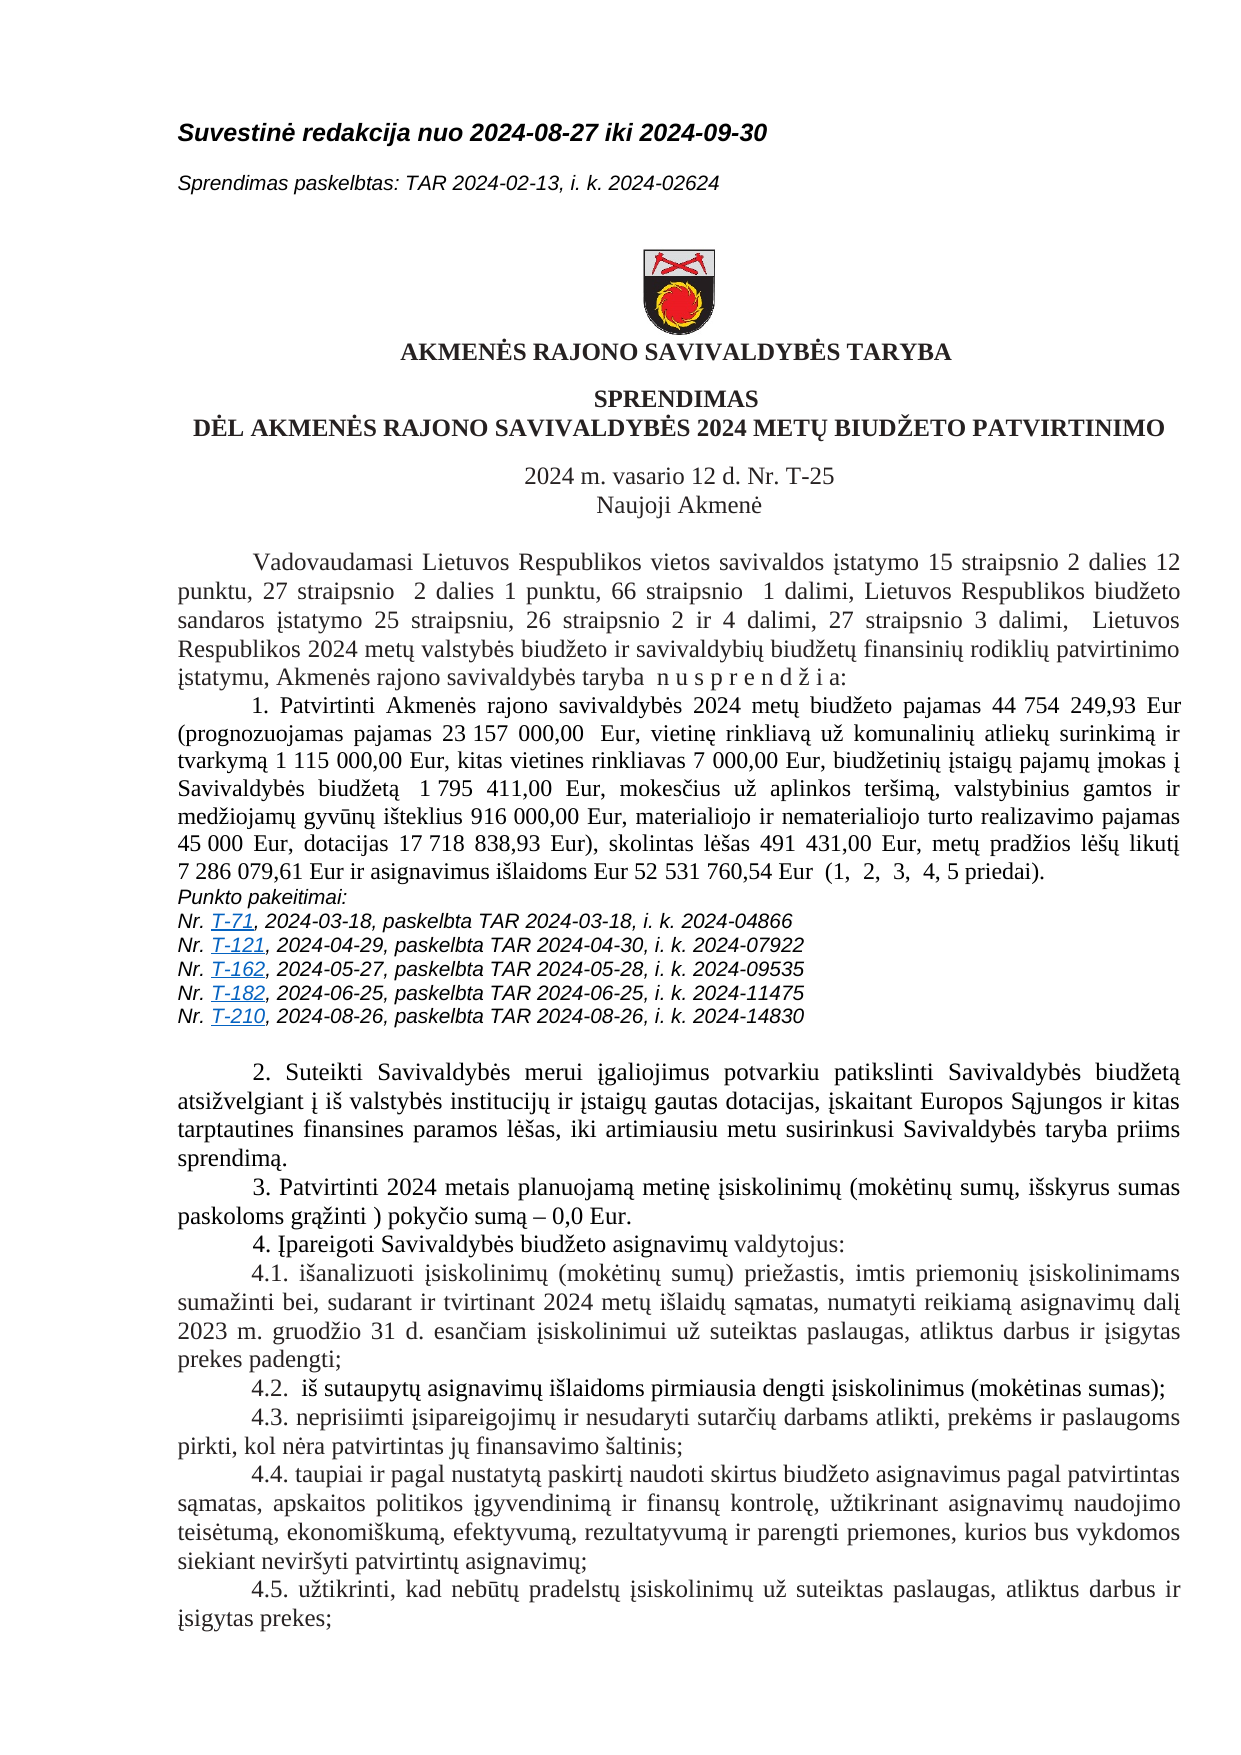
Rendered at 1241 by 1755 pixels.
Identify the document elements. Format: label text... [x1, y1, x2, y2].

text 2024 m. vasario 12 d. Nr. T-25 [177, 461, 1181, 490]
text Punkto pakeitimai: [177, 884, 1181, 908]
text 4.4. taupiai ir pagal nustatytą paskirtį naudoti skirtus biudžeto asignavimus pagal patvirtintas sąmatas, apskaitos politikos įgyvendinimą ir finansų kontrolę, užtikrinant asignavimų naudojimo teisėtumą, ekonomiškumą, efektyvumą, rezultatyvumą ir parengti priemones, kurios bus vykdomos siekiant neviršyti patvirtintų asignavimų; [177, 1459, 1181, 1574]
text AKMENĖS RAJONO SAVIVALDYBĖS TARYBA [177, 337, 1181, 365]
text Nr. T-162, 2024-05-27, paskelbta TAR 2024-05-28, i. k. 2024-09535 [177, 956, 1181, 980]
text 4.1. išanalizuoti įsiskolinimų (mokėtinų sumų) priežastis, imtis priemonių įsiskolinimams sumažinti bei, sudarant ir tvirtinant 2024 metų išlaidų sąmatas, numatyti reikiamą asignavimų dalį 2023 m. gruodžio 31 d. esančiam įsiskolinimui už suteiktas paslaugas, atliktus darbus ir įsigytas prekes padengti; [177, 1258, 1181, 1373]
text Nr. T-210, 2024-08-26, paskelbta TAR 2024-08-26, i. k. 2024-14830 [177, 1004, 1181, 1028]
text Sprendimas paskelbtas: TAR 2024-02-13, i. k. 2024-02624 [177, 171, 1181, 195]
text 4.2. iš sutaupytų asignavimų išlaidoms pirmiausia dengti įsiskolinimus (mokėtinas sumas); [177, 1373, 1181, 1402]
text 1. Patvirtinti Akmenės rajono savivaldybės 2024 metų biudžeto pajamas 44 754 249,93 Eur (prognozuojamas pajamas 23 157 000,00 Eur, vietinę rinkliavą už komunalinių atliekų surinkimą ir tvarkymą 1 115 000,00 Eur, kitas vietines rinkliavas 7 000,00 Eur, biudžetinių įstaigų pajamų įmokas į Savivaldybės biudžetą 1 795 411,00 Eur, mokesčius už aplinkos teršimą, valstybinius gamtos ir medžiojamų gyvūnų išteklius 916 000,00 Eur, materialiojo ir nematerialiojo turto realizavimo pajamas 45 000 Eur, dotacijas 17 718 838,93 Eur), skolintas lėšas 491 431,00 Eur, metų pradžios lėšų likutį 7 286 079,61 Eur ir asignavimus išlaidoms Eur 52 531 760,54 Eur (1, 2, 3, 4, 5 priedai). [177, 691, 1181, 884]
text Suvestinė redakcija nuo 2024-08-27 iki 2024-09-30 [177, 118, 1181, 147]
text 3. Patvirtinti 2024 metais planuojamą metinę įsiskolinimų (mokėtinų sumų, išskyrus sumas paskoloms grąžinti ) pokyčio sumą – 0,0 Eur. [177, 1172, 1181, 1229]
text 2. Suteikti Savivaldybės merui įgaliojimus potvarkiu patikslinti Savivaldybės biudžetą atsižvelgiant į iš valstybės institucijų ir įstaigų gautas dotacijas, įskaitant Europos Sąjungos ir kitas tarptautines finansines paramos lėšas, iki artimiausiu metu susirinkusi Savivaldybės taryba priims sprendimą. [177, 1057, 1181, 1172]
text 4.3. neprisiimti įsipareigojimų ir nesudaryti sutarčių darbams atlikti, prekėms ir paslaugoms pirkti, kol nėra patvirtintas jų finansavimo šaltinis; [177, 1402, 1181, 1459]
text Nr. T-121, 2024-04-29, paskelbta TAR 2024-04-30, i. k. 2024-07922 [177, 932, 1181, 956]
text Nr. T-71, 2024-03-18, paskelbta TAR 2024-03-18, i. k. 2024-04866 [177, 908, 1181, 932]
text 4. Įpareigoti Savivaldybės biudžeto asignavimų valdytojus: [177, 1229, 1181, 1258]
text 4.5. užtikrinti, kad nebūtų pradelstų įsiskolinimų už suteiktas paslaugas, atliktus darbus ir įsigytas prekes; [177, 1574, 1181, 1632]
text Vadovaudamasi Lietuvos Respublikos vietos savivaldos įstatymo 15 straipsnio 2 dalies 12 punktu, 27 straipsnio 2 dalies 1 punktu, 66 straipsnio 1 dalimi, Lietuvos Respublikos biudžeto sandaros įstatymo 25 straipsniu, 26 straipsnio 2 ir 4 dalimi, 27 straipsnio 3 dalimi, Lietuvos Respublikos 2024 metų valstybės biudžeto ir savivaldybių biudžetų finansinių rodiklių patvirtinimo įstatymu, Akmenės rajono savivaldybės taryba n u s p r e n d ž i a: [177, 547, 1181, 691]
text Nr. T-182, 2024-06-25, paskelbta TAR 2024-06-25, i. k. 2024-11475 [177, 980, 1181, 1004]
text DĖL AKMENĖS RAJONO SAVIVALDYBĖS 2024 METŲ BIUDŽETO PATVIRTINIMO [177, 413, 1181, 442]
text Naujoji Akmenė [177, 490, 1181, 519]
text SPRENDIMAS [177, 384, 1181, 413]
